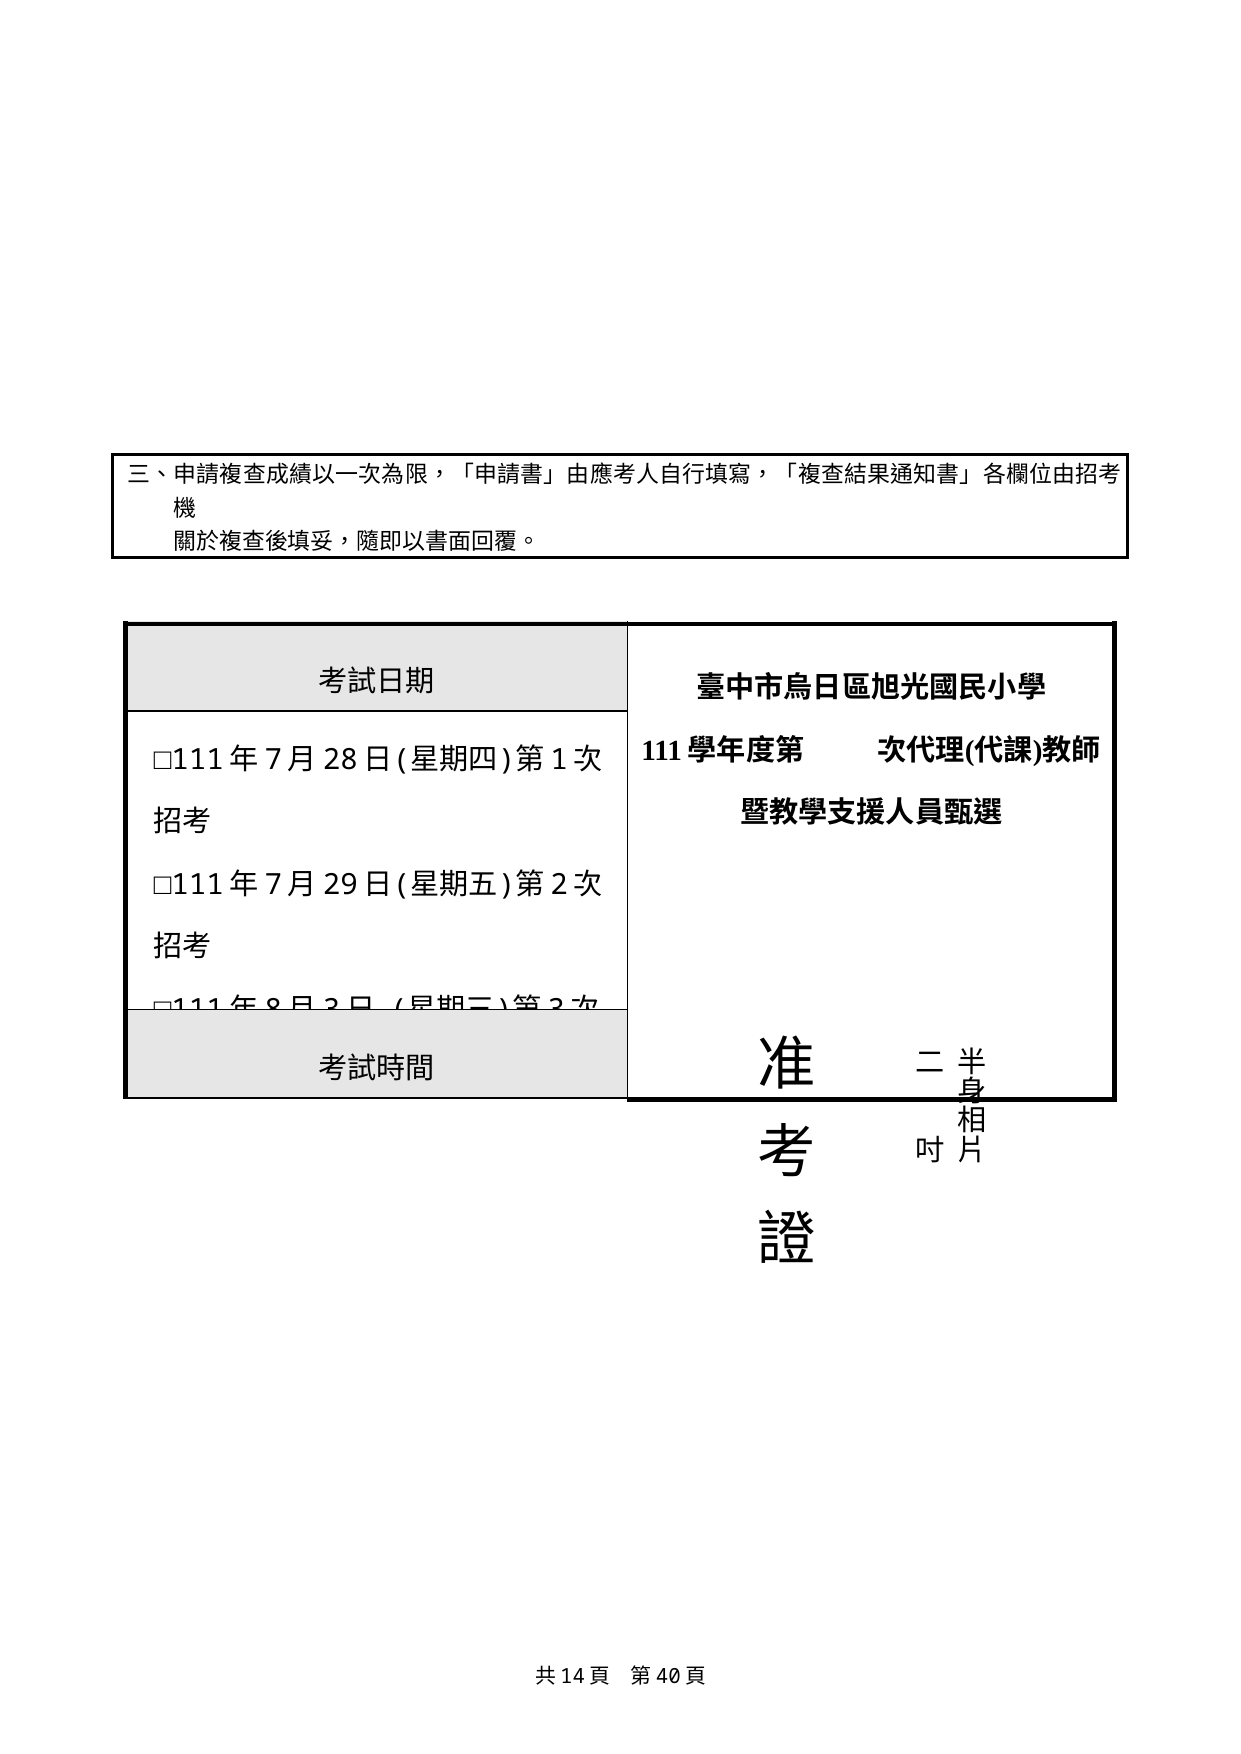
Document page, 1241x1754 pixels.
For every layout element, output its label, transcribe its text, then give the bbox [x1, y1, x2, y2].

table_header 考試日期 [128, 626, 627, 710]
table_header 臺中市烏日區旭光國民小學 111學年度第 次代理(代課)教師 暨教學支援人員甄選 准考證號碼： 應考人姓名： 甄選類別：□國小普通班代理教師-- □級任導師 □英語專長 □自然專長 □體育專長 □音樂專長 □國小普通班鐘點教師-- □英語專長 □國小本土語言教學支援人員(閩南語) [628, 626, 1112, 1097]
table_cell 考試時間 [128, 1010, 627, 1097]
table_cell □111年7月28日(星期四)第1次招考 □111年7月29日(星期五)第2次招考 □111年8月3日 (星期三)第3次招考 □111年8月4日 (星期四)第4次招考 □111年8月5日 (星期五)第5次招考 [128, 712, 627, 1008]
table_cell 三、申請複查成績以一次為限，「申請書」由應考人自行填寫，「複查結果通知書」各欄位由招考機 關於複查後填妥，隨即以書面回覆。 [114, 456, 1126, 556]
